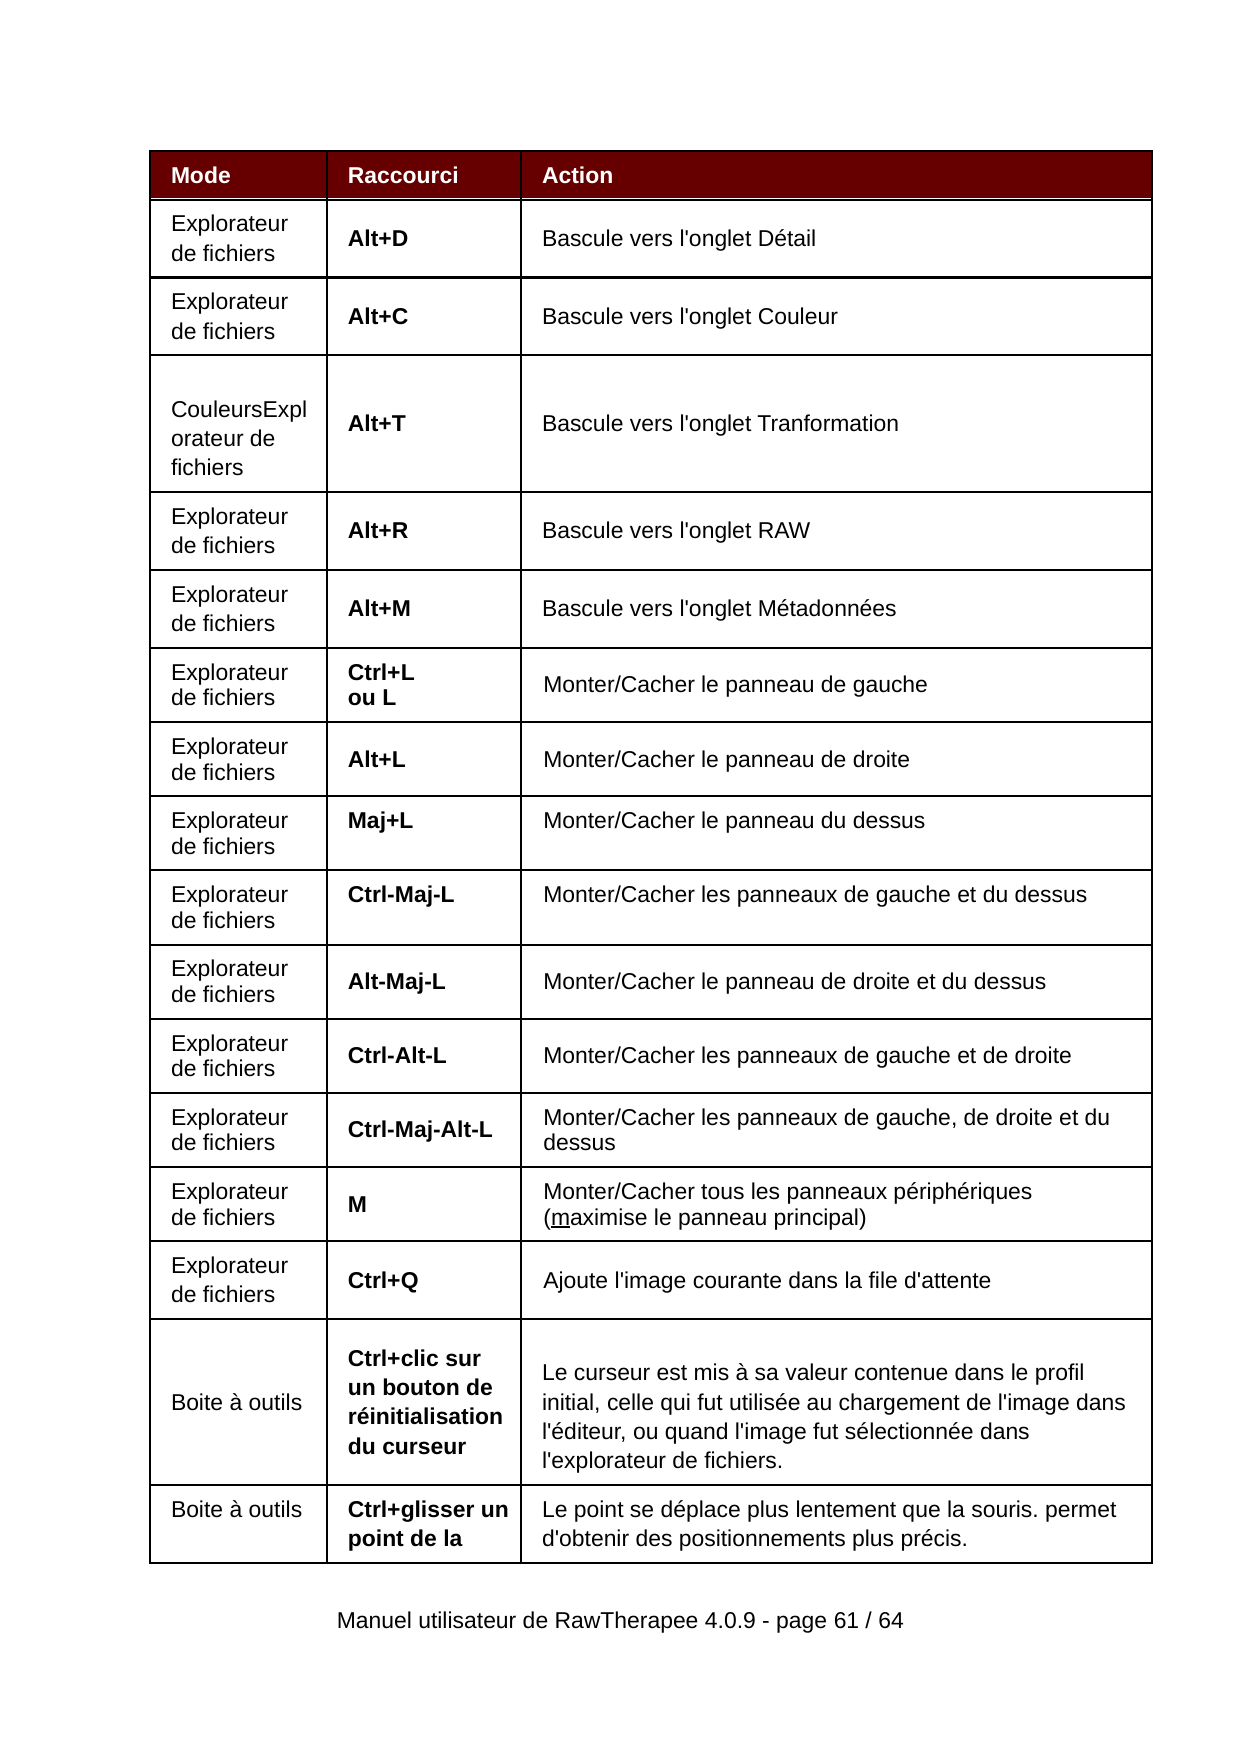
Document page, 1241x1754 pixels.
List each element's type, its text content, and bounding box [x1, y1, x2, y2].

table_cell Explorateur de fichiers [151, 1094, 326, 1166]
table_cell Boite à outils [151, 1320, 326, 1484]
table_cell Alt-Maj-L [328, 946, 520, 1018]
table_cell Alt+D [328, 201, 520, 276]
table_cell Explorateur de fichiers [151, 946, 326, 1018]
table_cell Bascule vers l'onglet Détail [522, 201, 1151, 276]
table_cell Ctrl-Alt-L [328, 1020, 520, 1092]
table_cell Explorateur de fichiers [151, 797, 326, 869]
table_cell Ajoute l'image courante dans la file d'attente [522, 1242, 1151, 1318]
table_cell Bascule vers l'onglet Métadonnées [522, 571, 1151, 647]
table_cell Alt+R [328, 493, 520, 569]
table_cell Explorateur de fichiers [151, 1242, 326, 1318]
table_cell Alt+L [328, 723, 520, 795]
table_cell Monter/Cacher le panneau de droite [522, 723, 1151, 795]
table_cell Alt+M [328, 571, 520, 647]
table_cell Explorateur de fichiers [151, 871, 326, 943]
table_cell Monter/Cacher les panneaux de gauche et du dessus [522, 871, 1151, 943]
table_cell Ctrl-Maj-L [328, 871, 520, 943]
table_cell Monter/Cacher les panneaux de gauche, de droite et du dessus [522, 1094, 1151, 1166]
table_cell Monter/Cacher le panneau de droite et du dessus [522, 946, 1151, 1018]
table_cell Bascule vers l'onglet Tranformation [522, 356, 1151, 491]
table_cell Alt+C [328, 279, 520, 354]
table_cell Ctrl+glisser un point de la [328, 1486, 520, 1562]
table_cell Explorateur de fichiers [151, 279, 326, 354]
table_cell Monter/Cacher les panneaux de gauche et de droite [522, 1020, 1151, 1092]
table_cell Explorateur de fichiers [151, 493, 326, 569]
table_header Mode [151, 152, 326, 198]
table_cell Monter/Cacher le panneau de gauche [522, 649, 1151, 721]
table_header Raccourci [328, 152, 520, 198]
table_cell Le point se déplace plus lentement que la souris. permet d'obtenir des positionnements plus précis. [522, 1486, 1151, 1562]
table_cell Ctrl+Q [328, 1242, 520, 1318]
table_cell Ctrl+L ou L [328, 649, 520, 721]
table_cell Le curseur est mis à sa valeur contenue dans le profil initial, celle qui fut utilisée au chargement de l'image dans l'éditeur, ou quand l'image fut sélectionnée dans l'explorateur de fichiers. [522, 1320, 1151, 1484]
table_cell Bascule vers l'onglet Couleur [522, 279, 1151, 354]
table_cell Boite à outils [151, 1486, 326, 1562]
table_cell Explorateur de fichiers [151, 1020, 326, 1092]
table_cell M [328, 1168, 520, 1240]
table_cell CouleursExplorateur de fichiers [151, 356, 326, 491]
table_cell Monter/Cacher tous les panneaux périphériques (maximise le panneau principal) [522, 1168, 1151, 1240]
table_cell Explorateur de fichiers [151, 571, 326, 647]
table_cell Explorateur de fichiers [151, 649, 326, 721]
table_cell Maj+L [328, 797, 520, 869]
table_cell Ctrl-Maj-Alt-L [328, 1094, 520, 1166]
table_cell Explorateur de fichiers [151, 1168, 326, 1240]
table_cell Alt+T [328, 356, 520, 491]
table_header Action [522, 152, 1151, 198]
table_cell Bascule vers l'onglet RAW [522, 493, 1151, 569]
table_cell Ctrl+clic sur un bouton de réinitialisation du curseur [328, 1320, 520, 1484]
table_cell Monter/Cacher le panneau du dessus [522, 797, 1151, 869]
table_cell Explorateur de fichiers [151, 723, 326, 795]
table_cell Explorateur de fichiers [151, 201, 326, 276]
